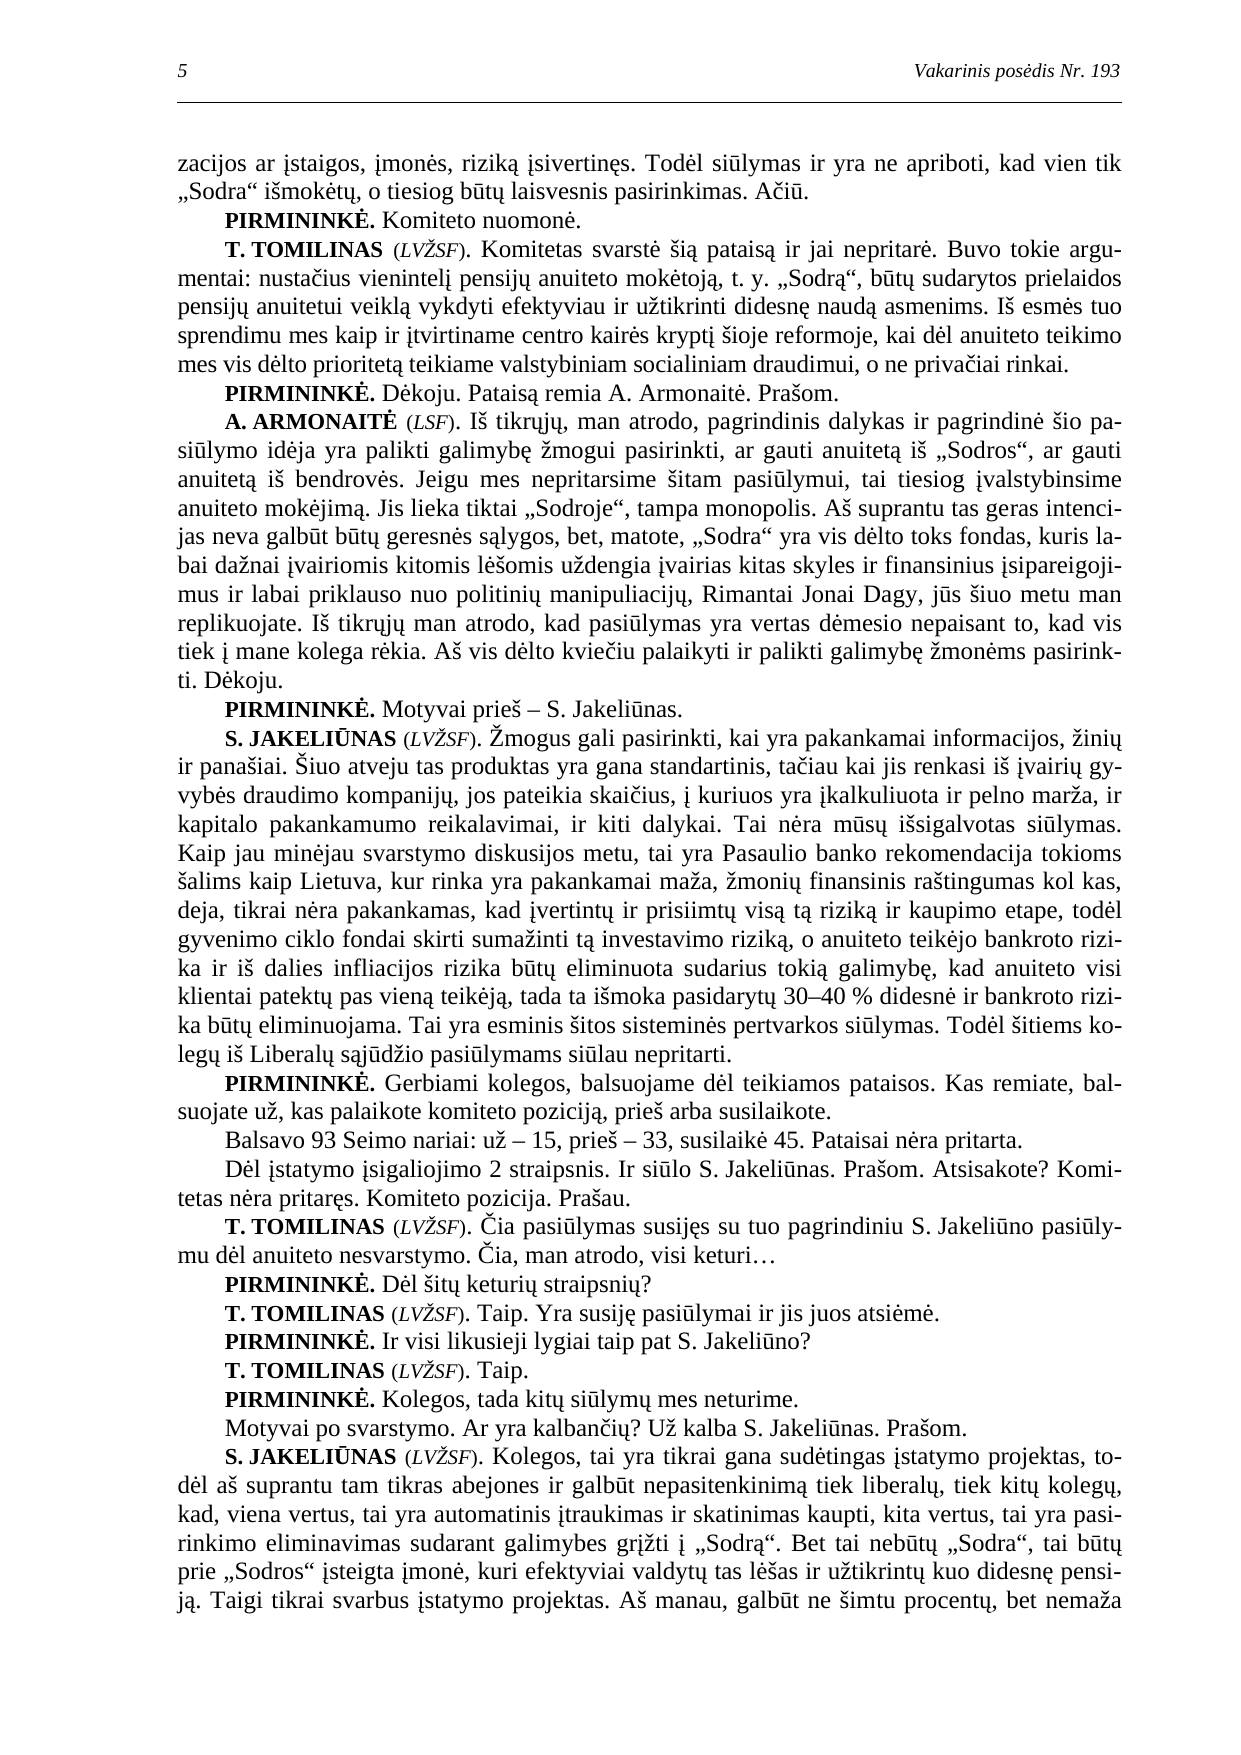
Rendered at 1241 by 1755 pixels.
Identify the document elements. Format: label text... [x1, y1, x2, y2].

text PIRMININKĖ. Ko­le­gos, ta­da ki­tų siū­ly­mų mes ne­tu­ri­me. [177, 1384, 1122, 1413]
text S. JAKELIŪNAS (LVŽSF). Žmo­gus ga­li pa­si­rink­ti, kai yra pa­kan­ka­mai in­for­ma­ci­jos, ži­nių ir pa­na­šiai. Šiuo at­ve­ju tas pro­duk­tas yra ga­na stan­dar­ti­nis, ta­čiau kai jis ren­ka­si iš įvai­rių gy­vy­bės drau­di­mo kom­pa­ni­jų, jos pa­tei­kia skai­čius, į ku­riuos yra įkal­ku­liuo­ta ir pel­no mar­ža, ir ka­pi­ta­lo pa­kan­ka­mu­mo rei­ka­la­vi­mai, ir ki­ti da­ly­kai. Tai nė­ra mū­sų iš­si­gal­vo­tas siū­ly­mas. Kaip jau mi­nė­jau svars­ty­mo dis­ku­si­jos me­tu, tai yra Pa­sau­lio ban­ko re­ko­men­da­ci­ja to­kioms ša­lims kaip Lie­tu­va, kur rin­ka yra pa­kan­ka­mai ma­ža, žmo­nių fi­nan­si­nis raš­tin­gu­mas kol kas, de­ja, tik­rai nė­ra pa­kan­ka­mas, kad įver­tin­tų ir pri­si­im­tų vi­są tą ri­zi­ką ir kau­pi­mo eta­pe, to­dėl gy­ve­ni­mo cik­lo fon­dai skir­ti su­ma­žin­ti tą in­ves­ta­vi­mo ri­zi­ką, o anui­te­to tei­kė­jo ban­kro­to ri­zi­ka ir iš da­lies in­flia­ci­jos ri­zi­ka bū­tų eli­mi­nuo­ta su­da­rius to­kią ga­li­my­bę, kad anui­te­to vi­si klien­tai pa­tek­tų pas vie­ną tei­kė­ją, ta­da ta iš­mo­ka pa­si­da­ry­tų 30–40 % di­des­nė ir ban­kro­to ri­zi­ka bū­tų eli­mi­nuo­ja­ma. Tai yra es­mi­nis ši­tos sis­te­mi­nės per­tvar­kos siū­ly­mas. To­dėl ši­tiems ko­le­gų iš Li­be­ra­lų są­jū­džio pa­siū­ly­mams siū­lau ne­pri­tar­ti. [177, 723, 1122, 1068]
text S. JAKELIŪNAS (LVŽSF). Ko­le­gos, tai yra tik­rai ga­na su­dė­tin­gas įsta­ty­mo pro­jek­tas, to­dėl aš su­pran­tu tam tik­ras abe­jo­nes ir gal­būt ne­pa­si­ten­ki­ni­mą tiek li­be­ra­lų, tiek ki­tų ko­le­gų, kad, vie­na ver­tus, tai yra au­to­ma­ti­nis įtrau­ki­mas ir ska­ti­ni­mas kaup­ti, ki­ta ver­tus, tai yra pa­si­rin­ki­mo eli­mi­na­vi­mas su­da­rant ga­li­my­bes grįž­ti į „Sod­rą“. Bet tai ne­bū­tų „Sod­ra“, tai bū­tų prie „Sod­ros“ įsteig­ta įmo­nė, ku­ri efek­ty­viai val­dy­tų tas lė­šas ir už­tik­rin­tų kuo di­des­nę pen­si­ją. Tai­gi tik­rai svar­bus įsta­ty­mo pro­jek­tas. Aš ma­nau, gal­būt ne šim­tu pro­cen­tų, bet ne­ma­ža [177, 1441, 1122, 1614]
text PIRMININKĖ. Ir vi­si li­ku­sie­ji ly­giai taip pat S. Ja­ke­liū­no? [177, 1326, 1122, 1355]
text A. ARMONAITĖ (LSF). Iš tik­rų­jų, man at­ro­do, pa­grin­di­nis da­ly­kas ir pa­grin­di­nė šio pa­siū­ly­mo idė­ja yra pa­lik­ti ga­li­my­bę žmo­gui pa­si­rink­ti, ar gau­ti anui­te­tą iš „Sod­ros“, ar gau­ti anui­te­tą iš ben­dro­vės. Jei­gu mes ne­pri­tar­si­me ši­tam pa­siū­ly­mui, tai tie­siog įvals­ty­bin­si­me anui­te­to mo­kė­ji­mą. Jis lie­ka tik­tai „Sod­ro­je“, tam­pa mo­no­po­lis. Aš su­pran­tu tas ge­ras in­ten­ci­jas ne­va gal­būt bū­tų ge­res­nės są­ly­gos, bet, ma­to­te, „Sod­ra“ yra vis dėl­to toks fon­das, ku­ris la­bai daž­nai įvai­rio­mis ki­to­mis lė­šo­mis už­den­gia įvai­rias ki­tas sky­les ir fi­nan­si­nius įsi­pa­rei­go­ji­mus ir la­bai pri­klau­so nuo po­li­ti­nių ma­ni­pu­lia­ci­jų, Ri­man­tai Jo­nai Da­gy, jūs šiuo me­tu man re­pli­kuo­ja­te. Iš tik­rų­jų man at­ro­do, kad pa­siū­ly­mas yra ver­tas dė­me­sio ne­pai­sant to, kad vis tiek į ma­ne ko­le­ga rė­kia. Aš vis dėl­to kvie­čiu pa­lai­ky­ti ir pa­lik­ti ga­li­my­bę žmo­nėms pa­si­rink­ti. Dė­ko­ju. [177, 406, 1122, 694]
text T. TOMILINAS (LVŽSF). Taip. [177, 1355, 1122, 1384]
text Bal­sa­vo 93 Sei­mo na­riai: už – 15, prieš – 33, su­si­lai­kė 45. Pa­tai­sai nė­ra pri­tar­ta. [177, 1125, 1122, 1154]
text za­ci­jos ar įstai­gos, įmo­nės, ri­zi­ką įsi­ver­ti­nęs. To­dėl siū­ly­mas ir yra ne ap­ri­bo­ti, kad vien tik „Sod­ra“ iš­mo­kė­tų, o tie­siog bū­tų lais­ves­nis pa­si­rin­ki­mas. Ačiū. [177, 148, 1122, 205]
text PIRMININKĖ. Dė­ko­ju. Pa­tai­są re­mia A. Ar­mo­nai­tė. Pra­šom. [177, 378, 1122, 406]
text PIRMININKĖ. Ger­bia­mi ko­le­gos, bal­suo­ja­me dėl tei­kia­mos pa­tai­sos. Kas re­mia­te, bal­suo­ja­te už, kas pa­lai­ko­te ko­mi­te­to po­zi­ci­ją, prieš ar­ba su­si­lai­ko­te. [177, 1068, 1122, 1125]
text T. TOMILINAS (LVŽSF). Čia pa­siū­ly­mas su­si­jęs su tuo pa­grin­di­niu S. Ja­ke­liū­no pa­siū­ly­mu dėl anui­te­to ne­svars­ty­mo. Čia, man at­ro­do, vi­si ke­tu­ri… [177, 1211, 1122, 1269]
text Dėl įsta­ty­mo įsi­ga­lio­ji­mo 2 straips­nis. Ir siū­lo S. Ja­ke­liū­nas. Pra­šom. At­si­sa­ko­te? Ko­mi­te­tas nė­ra pri­ta­ręs. Ko­mi­te­to po­zi­ci­ja. Pra­šau. [177, 1154, 1122, 1211]
text T. TOMILINAS (LVŽSF). Ko­mi­te­tas svars­tė šią pa­tai­są ir jai ne­pri­ta­rė. Bu­vo to­kie ar­gu­men­tai: nu­sta­čius vie­nin­te­lį pen­si­jų anui­te­to mo­kė­to­ją, t. y. „Sod­rą“, bū­tų su­da­ry­tos prie­laidos pen­si­jų anui­te­tui veik­lą vyk­dy­ti efek­ty­viau ir už­tik­rin­ti di­des­nę nau­dą as­me­nims. Iš es­mės tuo spren­di­mu mes kaip ir įtvir­ti­na­me cen­tro kai­rės kryp­tį šio­je re­for­mo­je, kai dėl anui­te­to tei­ki­mo mes vis dėl­to pri­ori­te­tą tei­kia­me vals­ty­bi­niam so­cia­li­niam drau­di­mui, o ne pri­va­čiai rin­kai. [177, 234, 1122, 378]
text PIRMININKĖ. Dėl ši­tų ke­tu­rių straips­nių? [177, 1269, 1122, 1298]
text PIRMININKĖ. Ko­mi­te­to nuo­mo­nė. [177, 205, 1122, 234]
text T. TOMILINAS (LVŽSF). Taip. Yra su­si­ję pa­siū­ly­mai ir jis juos at­si­ė­mė. [177, 1298, 1122, 1326]
text PIRMININKĖ. Mo­ty­vai prieš – S. Ja­ke­liū­nas. [177, 694, 1122, 723]
text Mo­ty­vai po svars­ty­mo. Ar yra kal­ban­čių? Už kal­ba S. Ja­ke­liū­nas. Pra­šom. [177, 1413, 1122, 1441]
